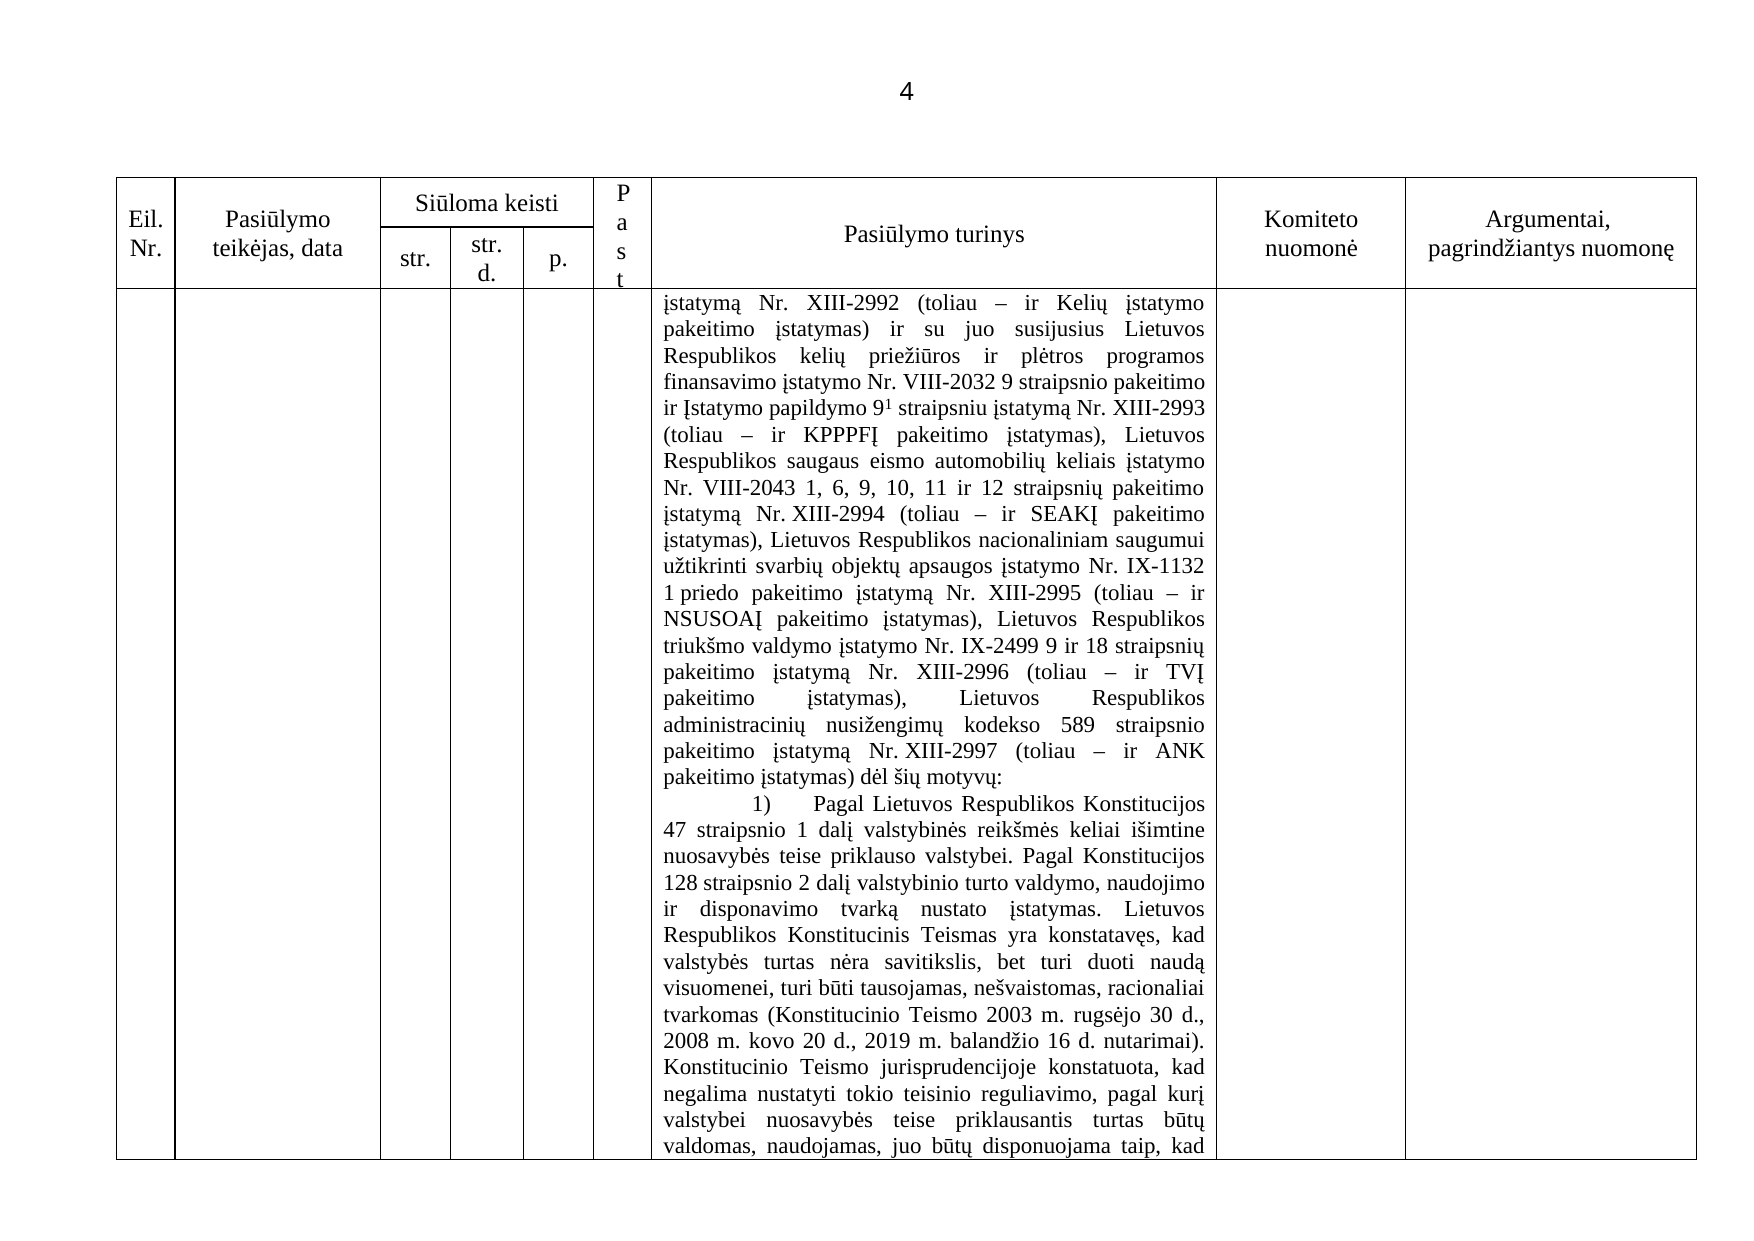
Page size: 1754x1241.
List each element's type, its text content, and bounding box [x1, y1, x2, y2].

table_cell [117, 289, 174, 1159]
table_cell [594, 289, 651, 1159]
table_header Pasiūlymo teikėjas, data [176, 178, 380, 288]
table_header Komiteto nuomonė [1217, 178, 1405, 288]
table_cell [524, 289, 593, 1159]
table_header Siūloma keisti [381, 178, 593, 226]
table_cell [451, 289, 523, 1159]
table_header Argumentai, pagrindžiantys nuomonę [1406, 178, 1696, 288]
table_header Pasiūlymo turinys [652, 178, 1216, 288]
table_cell p. [524, 228, 593, 288]
table_cell str. [381, 228, 450, 288]
table_cell [381, 289, 450, 1159]
table_cell [1406, 289, 1696, 1159]
table_cell [1217, 289, 1405, 1159]
table_cell įstatymą Nr. XIII-2992 (toliau – ir Kelių įstatymo pakeitimo įstatymas) ir su juo susijusius Lietuvos Respublikos kelių priežiūros ir plėtros programos finansavimo įstatymo Nr. VIII-2032 9 straipsnio pakeitimo ir Įstatymo papildymo 91 straipsniu įstatymą Nr. XIII-2993 (toliau – ir KPPPFĮ pakeitimo įstatymas), Lietuvos Respublikos saugaus eismo automobilių keliais įstatymo Nr. VIII-2043 1, 6, 9, 10, 11 ir 12 straipsnių pakeitimo įstatymą Nr. XIII‑2994 (toliau – ir SEAKĮ pakeitimo įstatymas), Lietuvos Respublikos nacionaliniam saugumui užtikrinti svarbių objektų apsaugos įstatymo Nr. IX-1132 1 priedo pakeitimo įstatymą Nr. XIII-2995 (toliau – ir NSUSOAĮ pakeitimo įstatymas), Lietuvos Respublikos triukšmo valdymo įstatymo Nr. IX-2499 9 ir 18 straipsnių pakeitimo įstatymą Nr. XIII-2996 (toliau – ir TVĮ pakeitimo įstatymas), Lietuvos Respublikos administracinių nusižengimų kodekso 589 straipsnio pakeitimo įstatymą Nr. XIII-2997 (toliau – ir ANK pakeitimo įstatymas) dėl šių motyvų: 1) Pagal Lietuvos Respublikos Konstitucijos 47 straipsnio 1 dalį valstybinės reikšmės keliai išimtine nuosavybės teise priklauso valstybei. Pagal Konstitucijos 128 straipsnio 2 dalį valstybinio turto valdymo, naudojimo ir disponavimo tvarką nustato įstatymas. Lietuvos Respublikos Konstitucinis Teismas yra konstatavęs, kad valstybės turtas nėra savitikslis, bet turi duoti naudą visuomenei, turi būti tausojamas, nešvaistomas, racionaliai tvarkomas (Konstitucinio Teismo 2003 m. rugsėjo 30 d., 2008 m. kovo 20 d., 2019 m. balandžio 16 d. nutarimai). Konstitucinio Teismo jurisprudencijoje konstatuota, kad negalima nustatyti tokio teisinio reguliavimo, pagal kurį valstybei nuosavybės teise priklausantis turtas būtų valdomas, naudojamas, juo būtų disponuojama taip, kad [652, 289, 1216, 1159]
table_cell str. d. [451, 228, 523, 288]
table_header Eil. Nr. [117, 178, 174, 288]
table_cell [176, 289, 380, 1159]
table_header Pastabos [594, 178, 651, 288]
